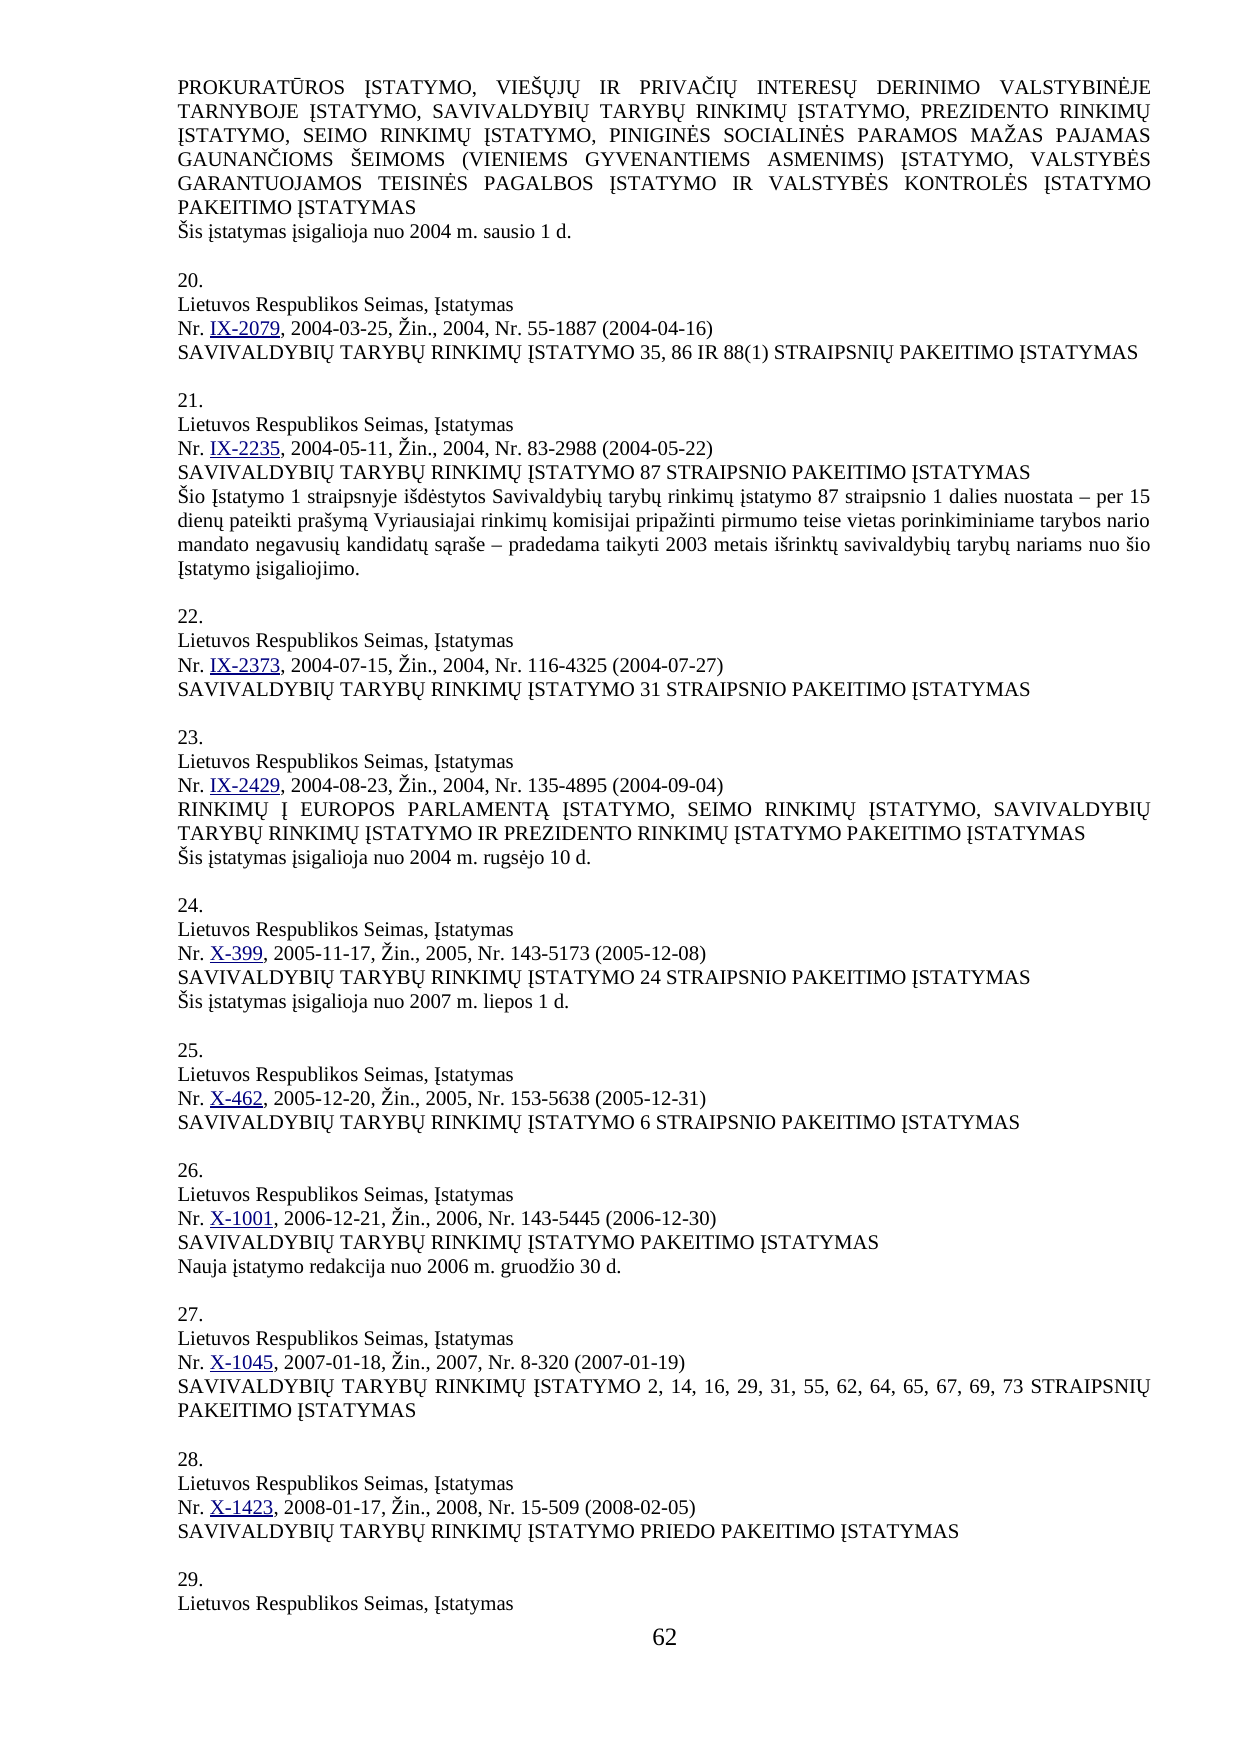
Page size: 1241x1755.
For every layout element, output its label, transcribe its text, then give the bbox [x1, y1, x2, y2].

text RINKIMŲ Į EUROPOS PARLAMENTĄ ĮSTATYMO, SEIMO RINKIMŲ ĮSTATYMO, SAVIVALDYBIŲ TARYBŲ RINKIMŲ ĮSTATYMO IR PREZIDENTO RINKIMŲ ĮSTATYMO PAKEITIMO ĮSTATYMAS [177, 797, 1152, 845]
text Nauja įstatymo redakcija nuo 2006 m. gruodžio 30 d. [177, 1254, 1152, 1278]
text SAVIVALDYBIŲ TARYBŲ RINKIMŲ ĮSTATYMO 2, 14, 16, 29, 31, 55, 62, 64, 65, 67, 69, 73 STRAIPSNIŲ PAKEITIMO ĮSTATYMAS [177, 1374, 1152, 1422]
text 24. [177, 893, 1152, 917]
text Lietuvos Respublikos Seimas, Įstatymas [177, 1471, 1152, 1495]
text 21. [177, 388, 1152, 412]
text 23. [177, 725, 1152, 749]
text Šio Įstatymo 1 straipsnyje išdėstytos Savivaldybių tarybų rinkimų įstatymo 87 straipsnio 1 dalies nuostata – per 15 dienų pateikti prašymą Vyriausiajai rinkimų komisijai pripažinti pirmumo teise vietas porinkiminiame tarybos nario mandato negavusių kandidatų sąraše – pradedama taikyti 2003 metais išrinktų savivaldybių tarybų nariams nuo šio Įstatymo įsigaliojimo. [177, 484, 1152, 580]
text 26. [177, 1158, 1152, 1182]
text Lietuvos Respublikos Seimas, Įstatymas [177, 749, 1152, 773]
text 29. [177, 1567, 1152, 1591]
text 28. [177, 1447, 1152, 1471]
text Nr. X-399, 2005-11-17, Žin., 2005, Nr. 143-5173 (2005-12-08) [177, 941, 1152, 965]
text Nr. IX-2235, 2004-05-11, Žin., 2004, Nr. 83-2988 (2004-05-22) [177, 436, 1152, 460]
text SAVIVALDYBIŲ TARYBŲ RINKIMŲ ĮSTATYMO PAKEITIMO ĮSTATYMAS [177, 1230, 1152, 1254]
text Šis įstatymas įsigalioja nuo 2004 m. sausio 1 d. [177, 219, 1152, 243]
text 25. [177, 1037, 1152, 1062]
text 22. [177, 604, 1152, 628]
text Nr. X-1423, 2008-01-17, Žin., 2008, Nr. 15-509 (2008-02-05) [177, 1495, 1152, 1519]
text Lietuvos Respublikos Seimas, Įstatymas [177, 1591, 1152, 1615]
text Lietuvos Respublikos Seimas, Įstatymas [177, 917, 1152, 941]
text SAVIVALDYBIŲ TARYBŲ RINKIMŲ ĮSTATYMO 6 STRAIPSNIO PAKEITIMO ĮSTATYMAS [177, 1110, 1152, 1134]
text Nr. IX-2429, 2004-08-23, Žin., 2004, Nr. 135-4895 (2004-09-04) [177, 773, 1152, 797]
text Nr. X-462, 2005-12-20, Žin., 2005, Nr. 153-5638 (2005-12-31) [177, 1086, 1152, 1110]
text Lietuvos Respublikos Seimas, Įstatymas [177, 412, 1152, 436]
text Šis įstatymas įsigalioja nuo 2004 m. rugsėjo 10 d. [177, 845, 1152, 869]
text SAVIVALDYBIŲ TARYBŲ RINKIMŲ ĮSTATYMO 31 STRAIPSNIO PAKEITIMO ĮSTATYMAS [177, 677, 1152, 701]
text 20. [177, 267, 1152, 292]
text Nr. X-1045, 2007-01-18, Žin., 2007, Nr. 8-320 (2007-01-19) [177, 1350, 1152, 1374]
text Nr. IX-2079, 2004-03-25, Žin., 2004, Nr. 55-1887 (2004-04-16) [177, 316, 1152, 340]
text SAVIVALDYBIŲ TARYBŲ RINKIMŲ ĮSTATYMO 24 STRAIPSNIO PAKEITIMO ĮSTATYMAS [177, 965, 1152, 989]
text Lietuvos Respublikos Seimas, Įstatymas [177, 1326, 1152, 1350]
text SAVIVALDYBIŲ TARYBŲ RINKIMŲ ĮSTATYMO 35, 86 IR 88(1) STRAIPSNIŲ PAKEITIMO ĮSTATYMAS [177, 340, 1152, 364]
text Lietuvos Respublikos Seimas, Įstatymas [177, 1062, 1152, 1086]
text Lietuvos Respublikos Seimas, Įstatymas [177, 628, 1152, 652]
text SAVIVALDYBIŲ TARYBŲ RINKIMŲ ĮSTATYMO PRIEDO PAKEITIMO ĮSTATYMAS [177, 1519, 1152, 1543]
text PROKURATŪROS ĮSTATYMO, VIEŠŲJŲ IR PRIVAČIŲ INTERESŲ DERINIMO VALSTYBINĖJE TARNYBOJE ĮSTATYMO, SAVIVALDYBIŲ TARYBŲ RINKIMŲ ĮSTATYMO, PREZIDENTO RINKIMŲ ĮSTATYMO, SEIMO RINKIMŲ ĮSTATYMO, PINIGINĖS SOCIALINĖS PARAMOS MAŽAS PAJAMAS GAUNANČIOMS ŠEIMOMS (VIENIEMS GYVENANTIEMS ASMENIMS) ĮSTATYMO, VALSTYBĖS GARANTUOJAMOS TEISINĖS PAGALBOS ĮSTATYMO IR VALSTYBĖS KONTROLĖS ĮSTATYMO PAKEITIMO ĮSTATYMAS [177, 75, 1152, 219]
text 27. [177, 1302, 1152, 1326]
text Šis įstatymas įsigalioja nuo 2007 m. liepos 1 d. [177, 989, 1152, 1013]
text Nr. IX-2373, 2004-07-15, Žin., 2004, Nr. 116-4325 (2004-07-27) [177, 652, 1152, 677]
text Lietuvos Respublikos Seimas, Įstatymas [177, 292, 1152, 316]
text Nr. X-1001, 2006-12-21, Žin., 2006, Nr. 143-5445 (2006-12-30) [177, 1206, 1152, 1230]
text SAVIVALDYBIŲ TARYBŲ RINKIMŲ ĮSTATYMO 87 STRAIPSNIO PAKEITIMO ĮSTATYMAS [177, 460, 1152, 484]
text Lietuvos Respublikos Seimas, Įstatymas [177, 1182, 1152, 1206]
